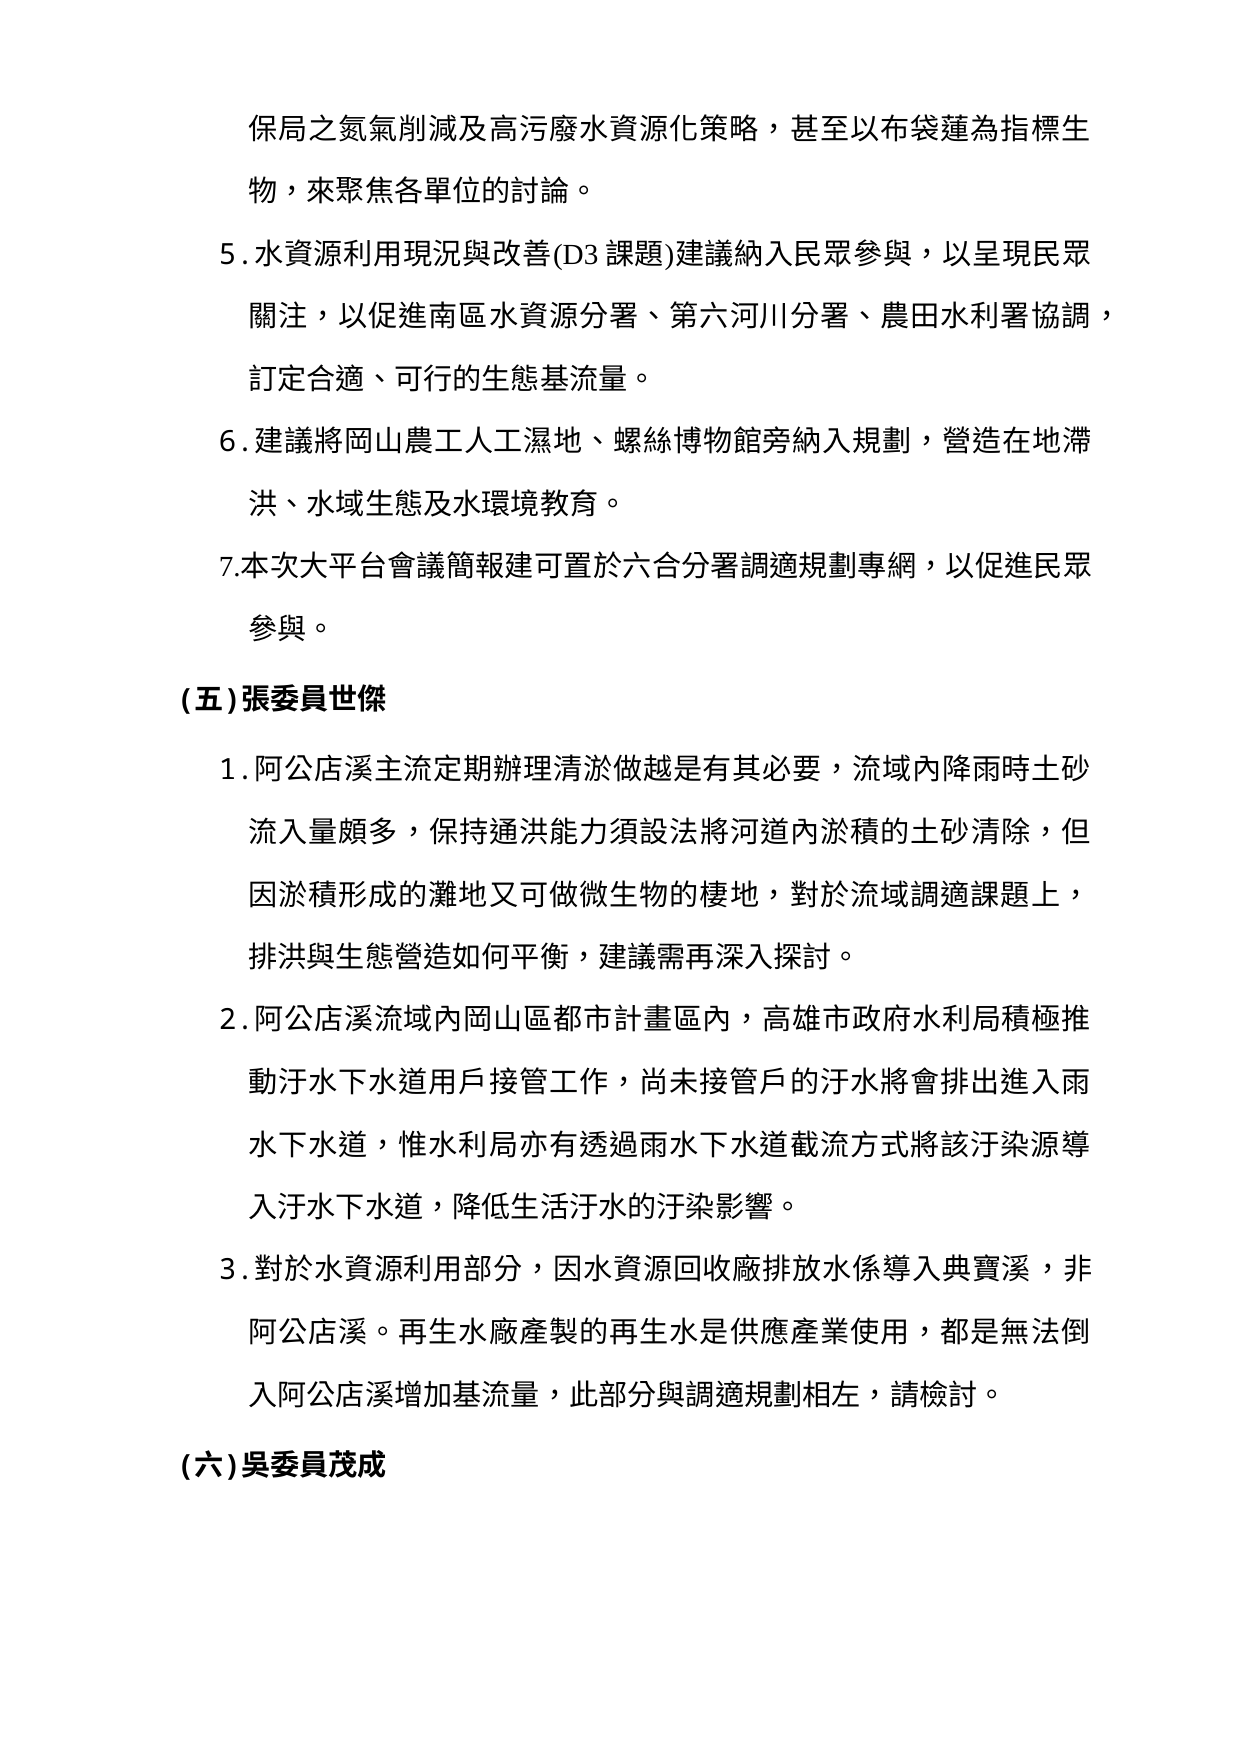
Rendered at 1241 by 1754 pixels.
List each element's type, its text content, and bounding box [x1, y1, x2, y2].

text 5.水資源利用現況與改善(D3課題)建議納入民眾參與，以呈現民眾關注，以促進南區水資源分署、第六河川分署、農田水利署協調，訂定合適、可行的生態基流量。 [218, 220, 1092, 408]
text 3.對於水資源利用部分，因水資源回收廠排放水係導入典寶溪，非阿公店溪。再生水廠產製的再生水是供應產業使用，都是無法倒入阿公店溪增加基流量，此部分與調適規劃相左，請檢討。 [218, 1236, 1092, 1423]
text 1.阿公店溪主流定期辦理清淤做越是有其必要，流域內降雨時土砂流入量頗多，保持通洪能力須設法將河道內淤積的土砂清除，但因淤積形成的灘地又可做微生物的棲地，對於流域調適課題上，排洪與生態營造如何平衡，建議需再深入探討。 [218, 736, 1092, 986]
text 6.建議將岡山農工人工濕地、螺絲博物館旁納入規劃，營造在地滯洪、水域生態及水環境教育。 [218, 408, 1092, 533]
text 7.本次大平台會議簡報建可置於六合分署調適規劃專網，以促進民眾參與。 [218, 533, 1092, 658]
text (六)吳委員茂成 [177, 1431, 1092, 1494]
text 2.阿公店溪流域內岡山區都市計畫區內，高雄市政府水利局積極推動汙水下水道用戶接管工作，尚未接管戶的汙水將會排出進入雨水下水道，惟水利局亦有透過雨水下水道截流方式將該汙染源導入汙水下水道，降低生活汙水的汙染影響。 [218, 986, 1092, 1236]
text 保局之氮氣削減及高污廢水資源化策略，甚至以布袋蓮為指標生物，來聚焦各單位的討論。 [218, 95, 1092, 220]
text (五)張委員世傑 [177, 666, 1092, 728]
